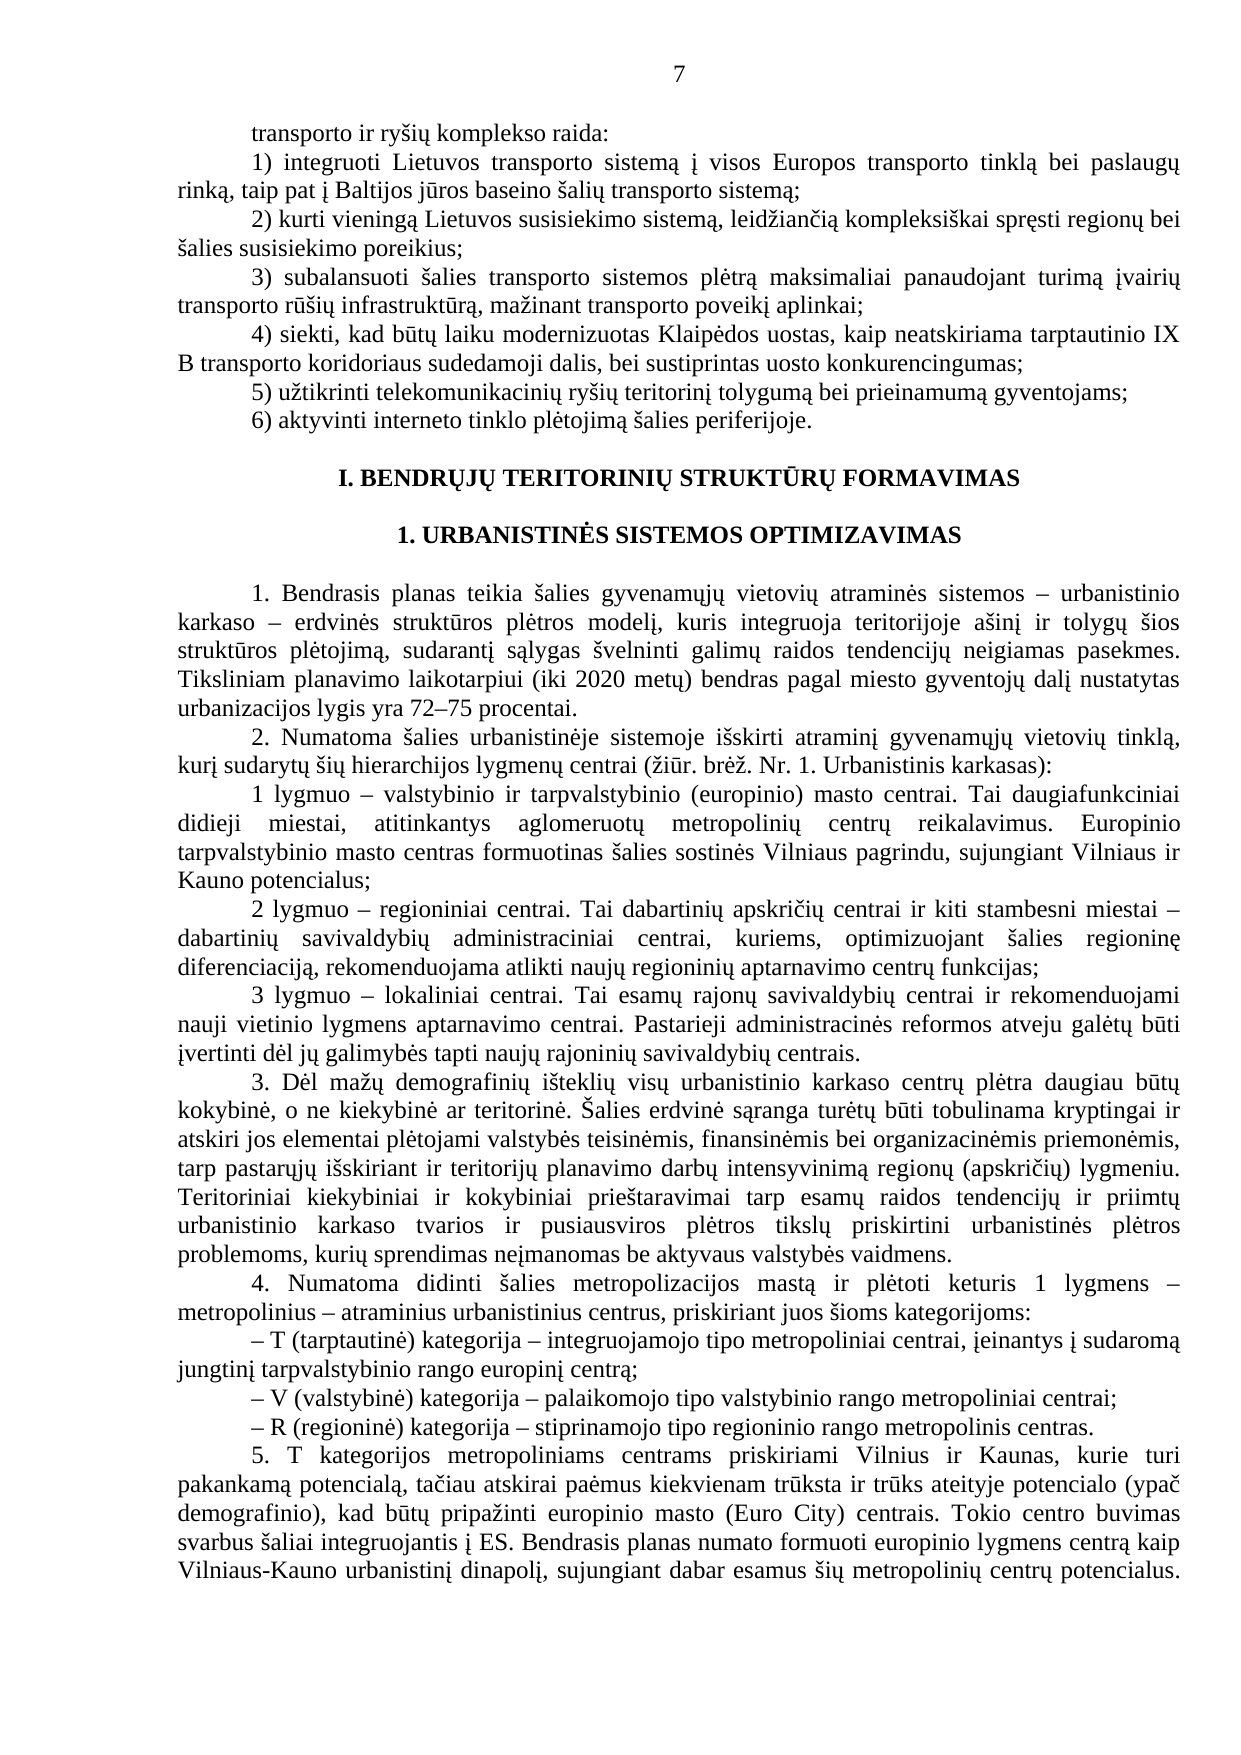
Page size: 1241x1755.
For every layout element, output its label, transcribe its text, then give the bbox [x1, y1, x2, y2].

text 4) siekti, kad būtų laiku modernizuotas Klaipėdos uostas, kaip neatskiriama tarptautinio IX B transporto koridoriaus sudedamoji dalis, bei sustiprintas uosto konkurencingumas; [177, 319, 1181, 377]
text 1) integruoti Lietuvos transporto sistemą į visos Europos transporto tinklą bei paslaugų rinką, taip pat į Baltijos jūros baseino šalių transporto sistemą; [177, 147, 1181, 204]
text 1 lygmuo – valstybinio ir tarpvalstybinio (europinio) masto centrai. Tai daugiafunkciniai didieji miestai, atitinkantys aglomeruotų metropolinių centrų reikalavimus. Europinio tarpvalstybinio masto centras formuotinas šalies sostinės Vilniaus pagrindu, sujungiant Vilniaus ir Kauno potencialus; [177, 779, 1181, 894]
text 5. T kategorijos metropoliniams centrams priskiriami Vilnius ir Kaunas, kurie turi pakankamą potencialą, tačiau atskirai paėmus kiekvienam trūksta ir trūks ateityje potencialo (ypač demografinio), kad būtų pripažinti europinio masto (Euro City) centrais. Tokio centro buvimas svarbus šaliai integruojantis į ES. Bendrasis planas numato formuoti europinio lygmens centrą kaip Vilniaus-Kauno urbanistinį dinapolį, sujungiant dabar esamus šių metropolinių centrų potencialus. [177, 1441, 1181, 1584]
text 1. Bendrasis planas teikia šalies gyvenamųjų vietovių atraminės sistemos – urbanistinio karkaso – erdvinės struktūros plėtros modelį, kuris integruoja teritorijoje ašinį ir tolygų šios struktūros plėtojimą, sudarantį sąlygas švelninti galimų raidos tendencijų neigiamas pasekmes. Tiksliniam planavimo laikotarpiui (iki 2020 metų) bendras pagal miesto gyventojų dalį nustatytas urbanizacijos lygis yra 72–75 procentai. [177, 578, 1181, 722]
text transporto ir ryšių komplekso raida: [177, 118, 1181, 147]
text 1. URBANISTINĖS SISTEMOS OPTIMIZAVIMAS [177, 521, 1181, 549]
text 3. Dėl mažų demografinių išteklių visų urbanistinio karkaso centrų plėtra daugiau būtų kokybinė, o ne kiekybinė ar teritorinė. Šalies erdvinė sąranga turėtų būti tobulinama kryptingai ir atskiri jos elementai plėtojami valstybės teisinėmis, finansinėmis bei organizacinėmis priemonėmis, tarp pastarųjų išskiriant ir teritorijų planavimo darbų intensyvinimą regionų (apskričių) lygmeniu. Teritoriniai kiekybiniai ir kokybiniai prieštaravimai tarp esamų raidos tendencijų ir priimtų urbanistinio karkaso tvarios ir pusiausviros plėtros tikslų priskirtini urbanistinės plėtros problemoms, kurių sprendimas neįmanomas be aktyvaus valstybės vaidmens. [177, 1067, 1181, 1268]
text – V (valstybinė) kategorija – palaikomojo tipo valstybinio rango metropoliniai centrai; [177, 1383, 1181, 1412]
text I. BENDRŲJŲ TERITORINIŲ STRUKTŪRŲ FORMAVIMAS [177, 463, 1181, 492]
text – T (tarptautinė) kategorija – integruojamojo tipo metropoliniai centrai, įeinantys į sudaromą jungtinį tarpvalstybinio rango europinį centrą; [177, 1326, 1181, 1383]
text 3) subalansuoti šalies transporto sistemos plėtrą maksimaliai panaudojant turimą įvairių transporto rūšių infrastruktūrą, mažinant transporto poveikį aplinkai; [177, 262, 1181, 319]
text 5) užtikrinti telekomunikacinių ryšių teritorinį tolygumą bei prieinamumą gyventojams; [177, 377, 1181, 406]
text 4. Numatoma didinti šalies metropolizacijos mastą ir plėtoti keturis 1 lygmens – metropolinius – atraminius urbanistinius centrus, priskiriant juos šioms kategorijoms: [177, 1268, 1181, 1326]
text 2 lygmuo – regioniniai centrai. Tai dabartinių apskričių centrai ir kiti stambesni miestai – dabartinių savivaldybių administraciniai centrai, kuriems, optimizuojant šalies regioninę diferenciaciją, rekomenduojama atlikti naujų regioninių aptarnavimo centrų funkcijas; [177, 894, 1181, 981]
text 2) kurti vieningą Lietuvos susisiekimo sistemą, leidžiančią kompleksiškai spręsti regionų bei šalies susisiekimo poreikius; [177, 204, 1181, 262]
text 2. Numatoma šalies urbanistinėje sistemoje išskirti atraminį gyvenamųjų vietovių tinklą, kurį sudarytų šių hierarchijos lygmenų centrai (žiūr. brėž. Nr. 1. Urbanistinis karkasas): [177, 722, 1181, 779]
text 3 lygmuo – lokaliniai centrai. Tai esamų rajonų savivaldybių centrai ir rekomenduojami nauji vietinio lygmens aptarnavimo centrai. Pastarieji administracinės reformos atveju galėtų būti įvertinti dėl jų galimybės tapti naujų rajoninių savivaldybių centrais. [177, 981, 1181, 1067]
text 6) aktyvinti interneto tinklo plėtojimą šalies periferijoje. [177, 406, 1181, 434]
text – R (regioninė) kategorija – stiprinamojo tipo regioninio rango metropolinis centras. [177, 1412, 1181, 1441]
